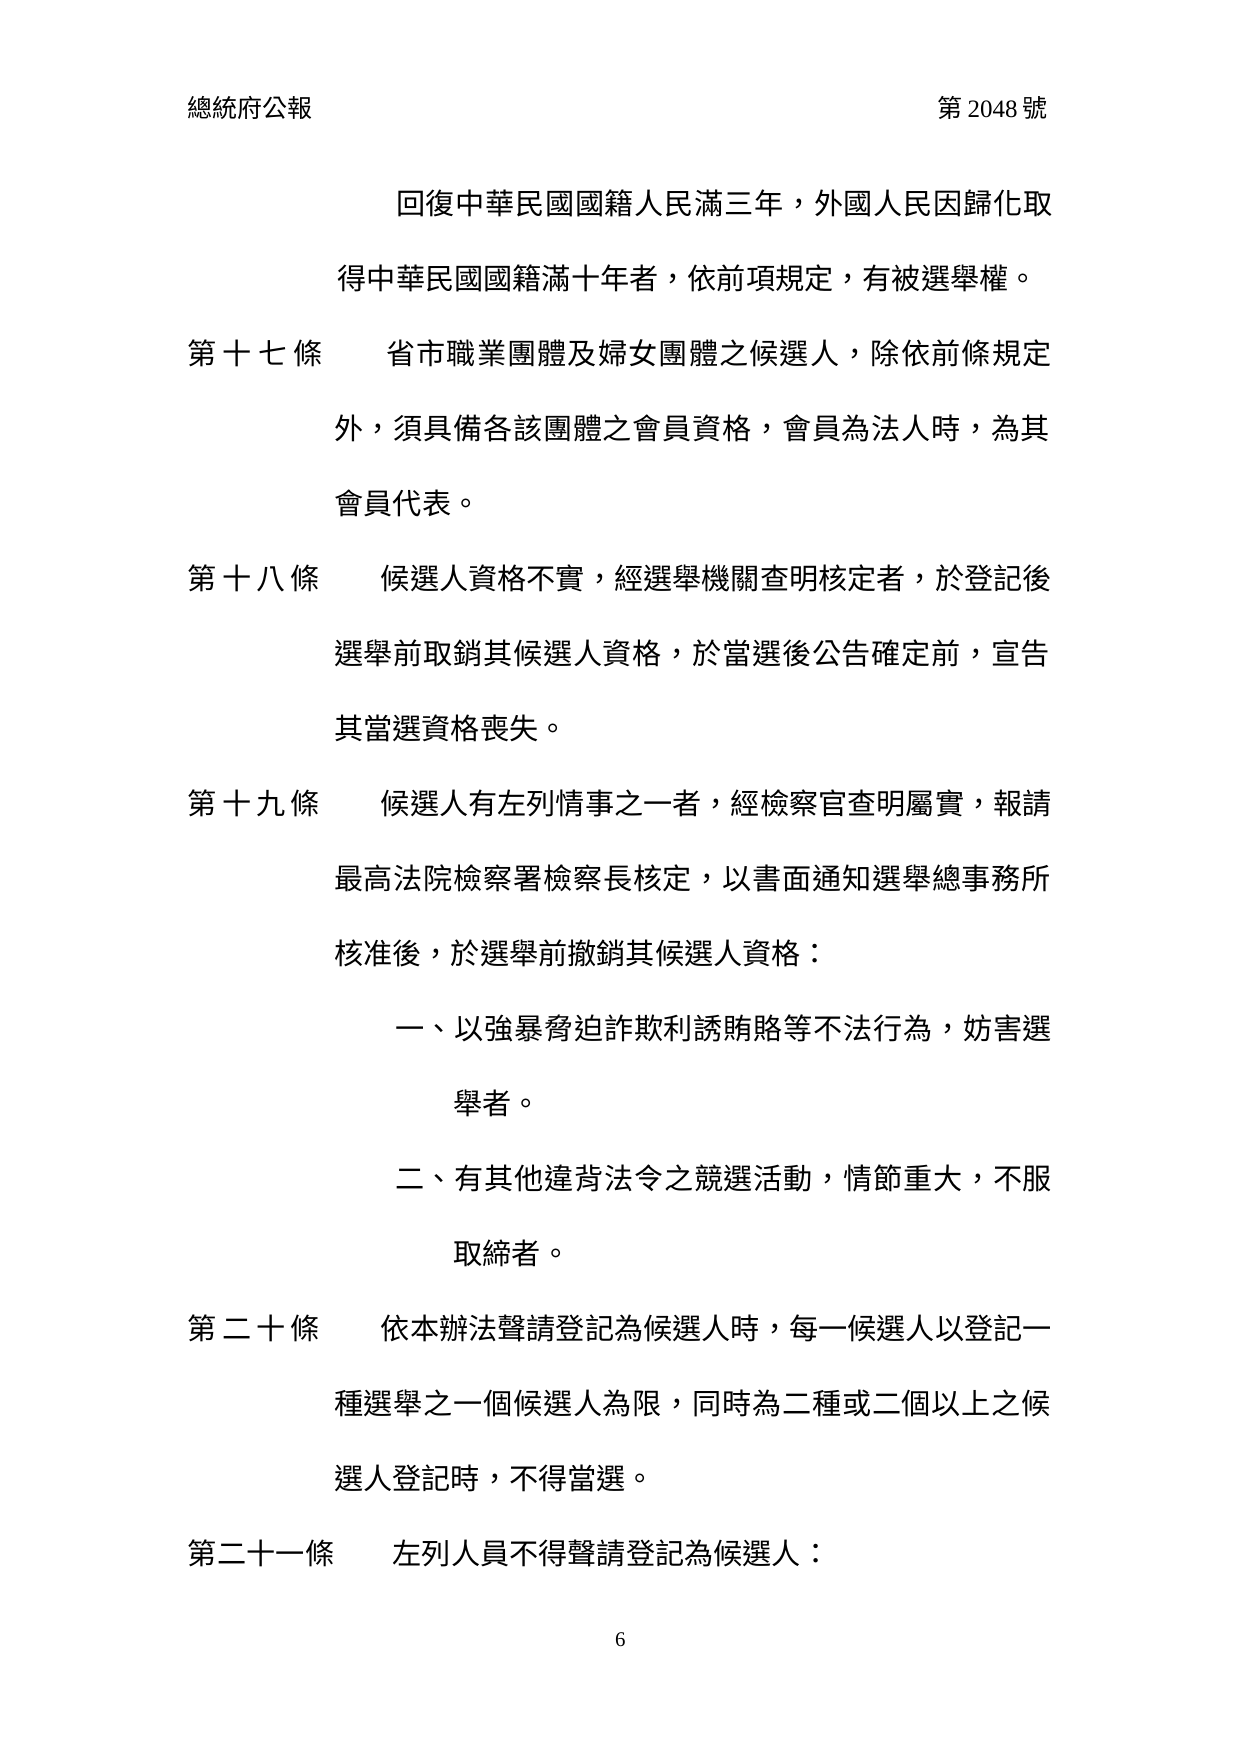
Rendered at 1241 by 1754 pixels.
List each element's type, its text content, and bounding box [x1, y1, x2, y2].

text 一、以強暴脅迫詐欺利誘賄賂等不法行為，妨害選舉者。 [395, 989, 1053, 1139]
text 回復中華民國國籍人民滿三年，外國人民因歸化取得中華民國國籍滿十年者，依前項規定，有被選舉權。 [337, 164, 1053, 314]
text 第十八條 候選人資格不實，經選舉機關查明核定者，於登記後選舉前取銷其候選人資格，於當選後公告確定前，宣告其當選資格喪失。 [187, 539, 1053, 764]
text 第二十條 依本辦法聲請登記為候選人時，每一候選人以登記一種選舉之一個候選人為限，同時為二種或二個以上之候選人登記時，不得當選。 [187, 1289, 1053, 1514]
text 二、有其他違背法令之競選活動，情節重大，不服取締者。 [395, 1139, 1053, 1289]
text 第十九條 候選人有左列情事之一者，經檢察官查明屬實，報請最高法院檢察署檢察長核定，以書面通知選舉總事務所核准後，於選舉前撤銷其候選人資格： [187, 764, 1053, 989]
text 第十七條 省市職業團體及婦女團體之候選人，除依前條規定外，須具備各該團體之會員資格，會員為法人時，為其會員代表。 [187, 314, 1053, 539]
text 第二十一條 左列人員不得聲請登記為候選人： [187, 1514, 1053, 1589]
